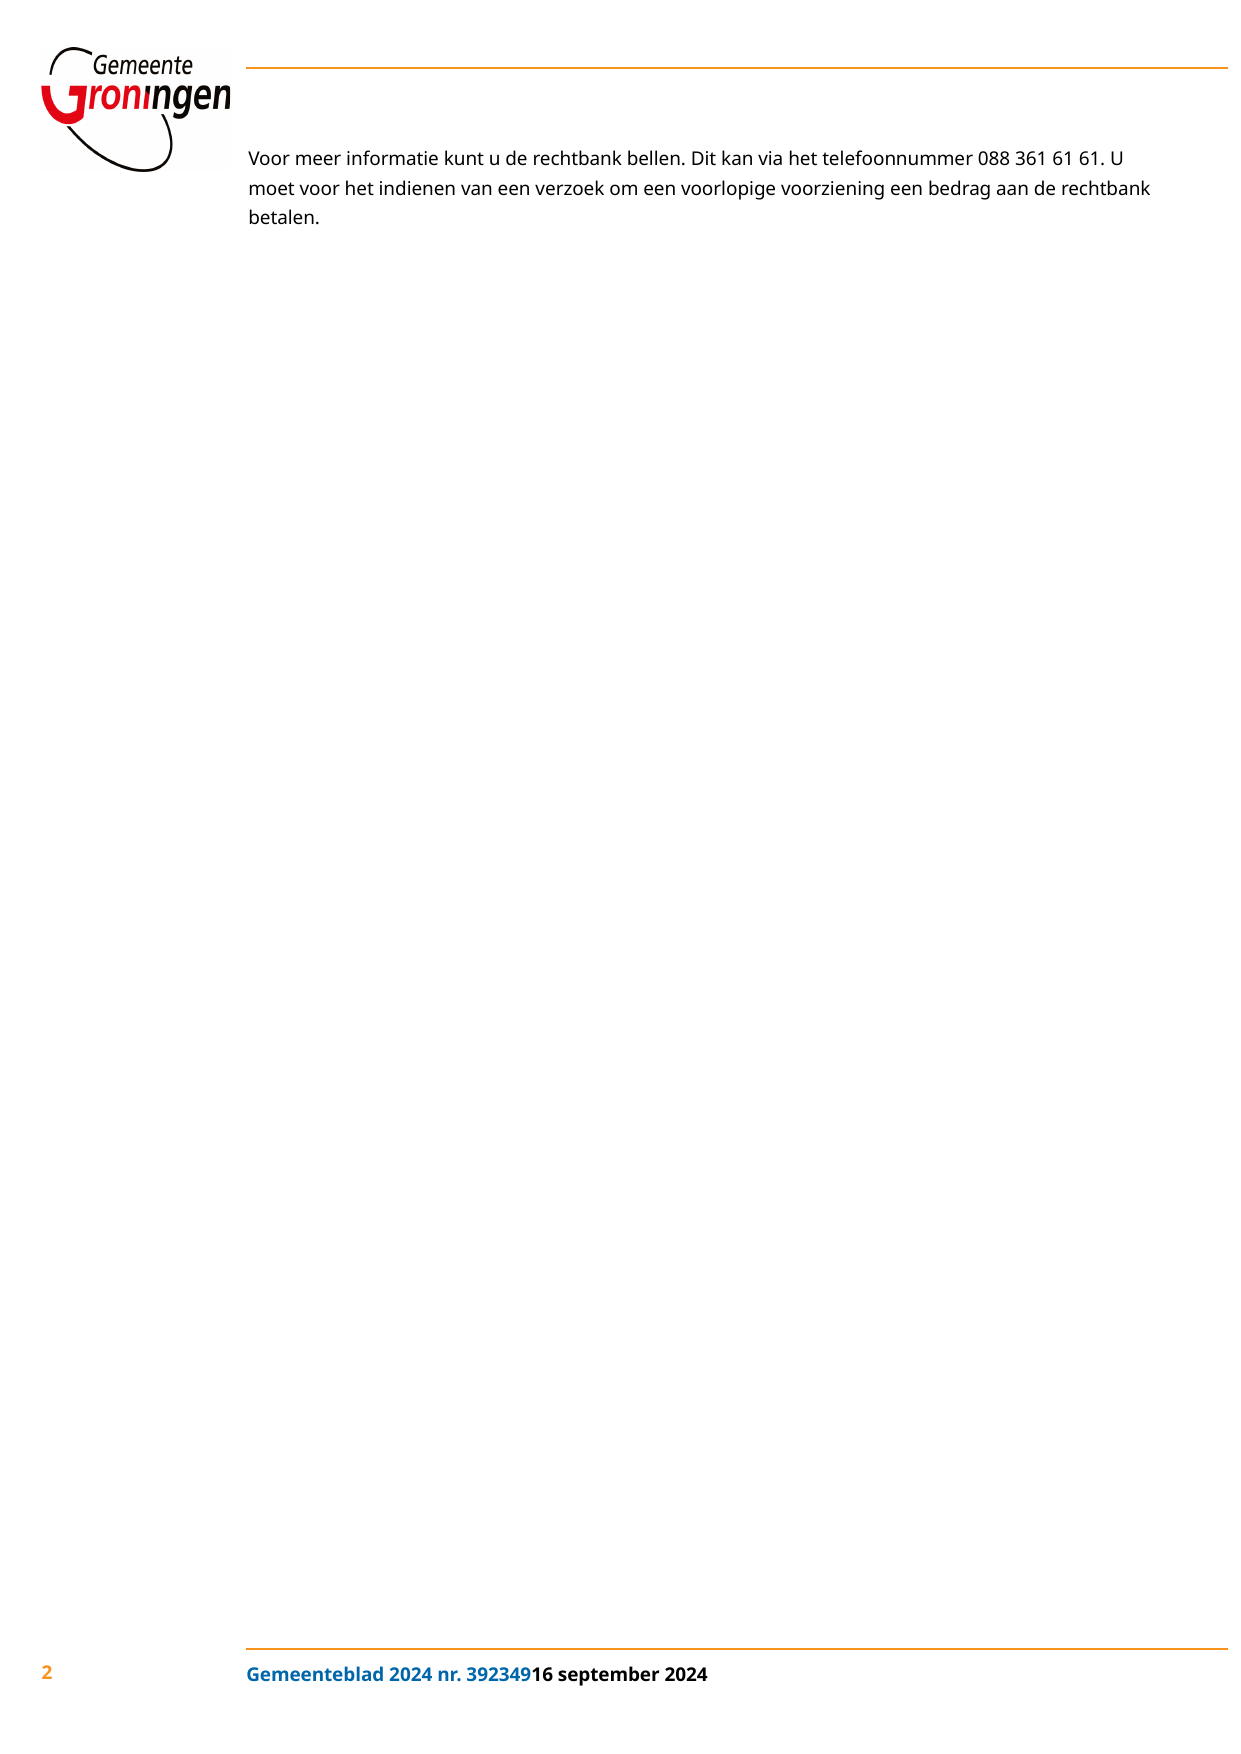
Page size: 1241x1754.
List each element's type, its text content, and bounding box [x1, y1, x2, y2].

picture [41, 47, 231, 172]
text Voor meer informatie kunt u de rechtbank bellen. Dit kan via het telefoonnummer 088 361 61 61. U moet voor het indienen van een verzoek om een voorlopige voorziening een bedrag aan de rechtbank betalen. [248, 145, 1152, 230]
